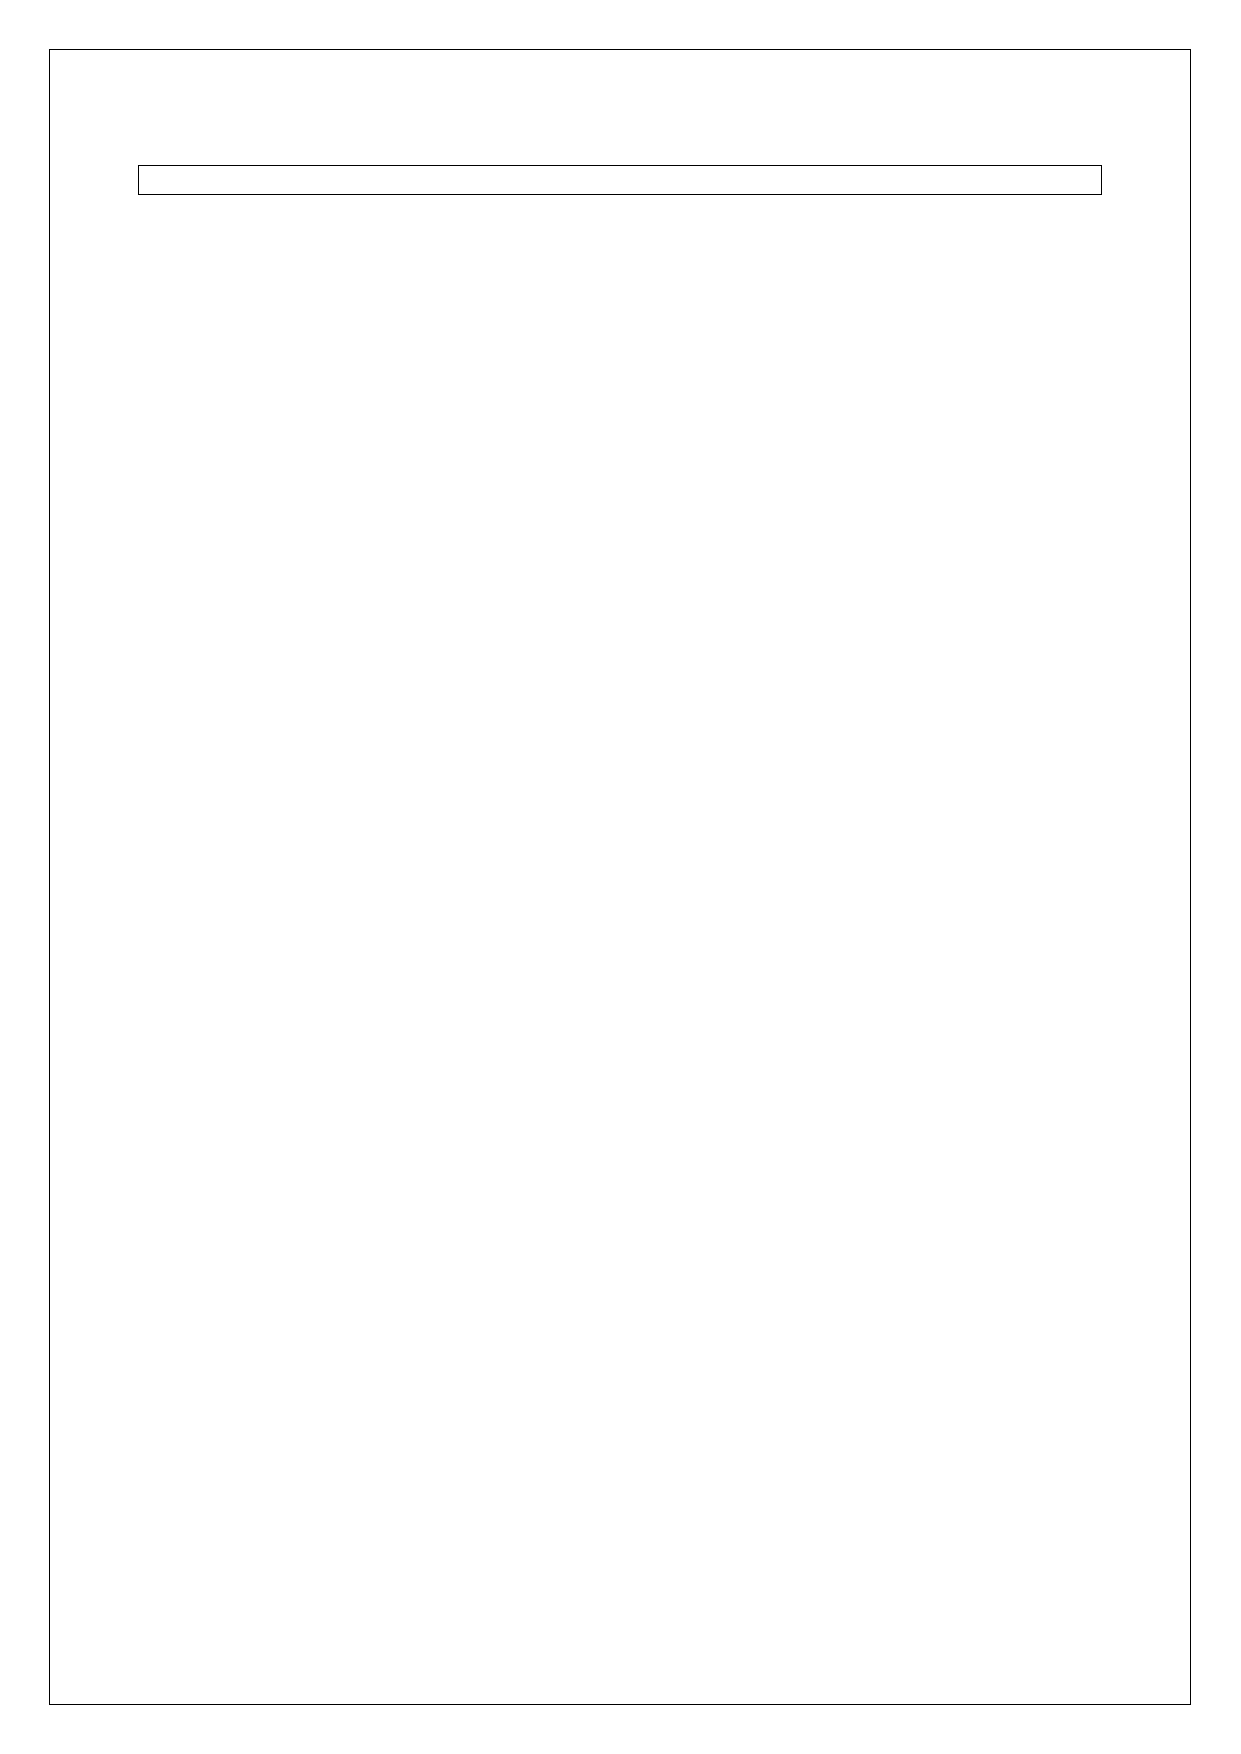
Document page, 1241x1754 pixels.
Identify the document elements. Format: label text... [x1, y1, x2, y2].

table_cell (二) 處理設施之操作方式說明（含運轉時數、運轉日數等）： [139, 166, 1101, 194]
